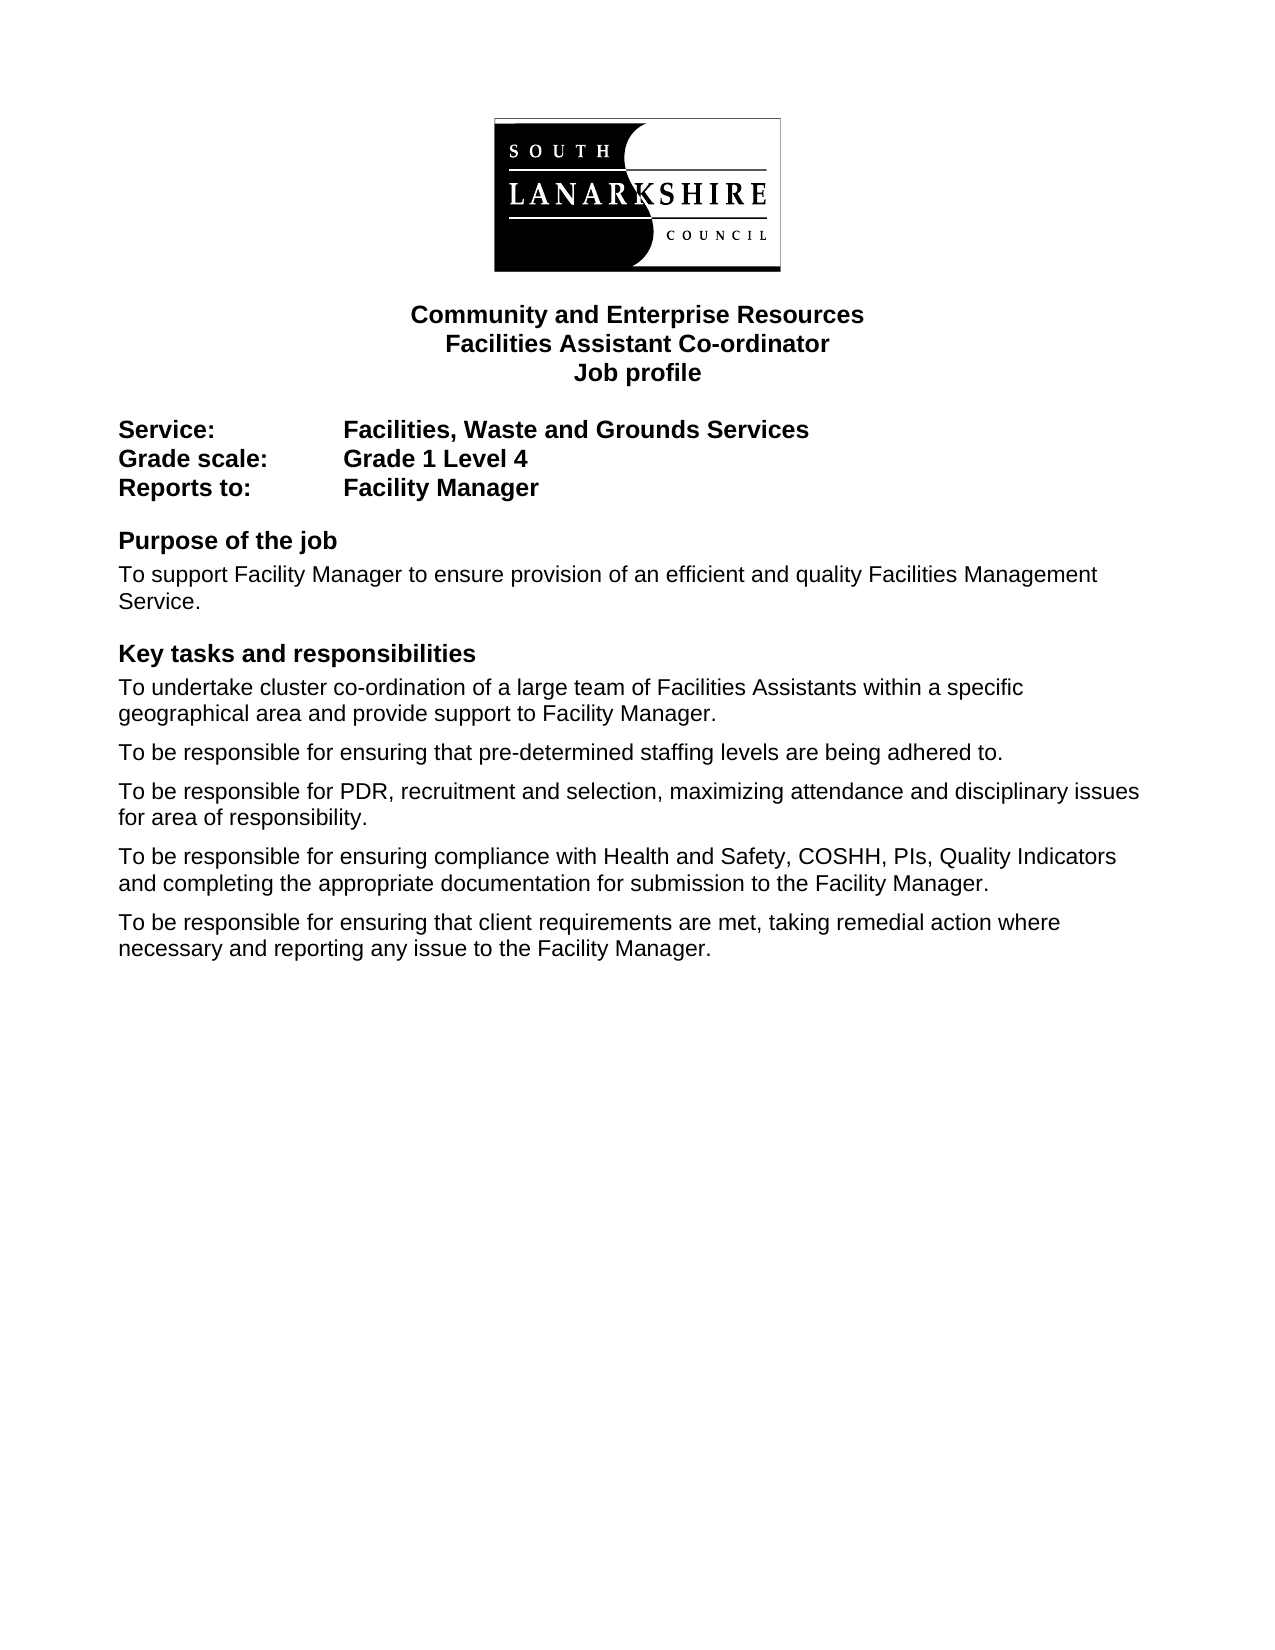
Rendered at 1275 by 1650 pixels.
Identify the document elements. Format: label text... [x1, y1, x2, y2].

text To support Facility Manager to ensure provision of an efficient and quality Facilities Management Service. [118, 561, 1157, 614]
subtitle Key tasks and responsibilities [118, 639, 1157, 668]
text To be responsible for ensuring that pre-determined staffing levels are being adhered to. [118, 739, 1157, 766]
subtitle Purpose of the job [118, 526, 1157, 555]
text To undertake cluster co-ordination of a large team of Facilities Assistants within a specific geographical area and provide support to Facility Manager. [118, 674, 1157, 727]
text Reports to: Facility Manager [118, 472, 1157, 501]
text To be responsible for ensuring compliance with Health and Safety, COSHH, PIs, Quality Indicators and completing the appropriate documentation for submission to the Facility Manager. [118, 843, 1157, 896]
text To be responsible for ensuring that client requirements are met, taking remedial action where necessary and reporting any issue to the Facility Manager. [118, 908, 1157, 961]
text Service: Facilities, Waste and Grounds Services [118, 415, 1157, 444]
subtitle Community and Enterprise Resources Facilities Assistant Co-ordinator Job profile [118, 300, 1157, 386]
text To be responsible for PDR, recruitment and selection, maximizing attendance and disciplinary issues for area of responsibility. [118, 778, 1157, 831]
text Grade scale: Grade 1 Level 4 [118, 444, 1157, 472]
